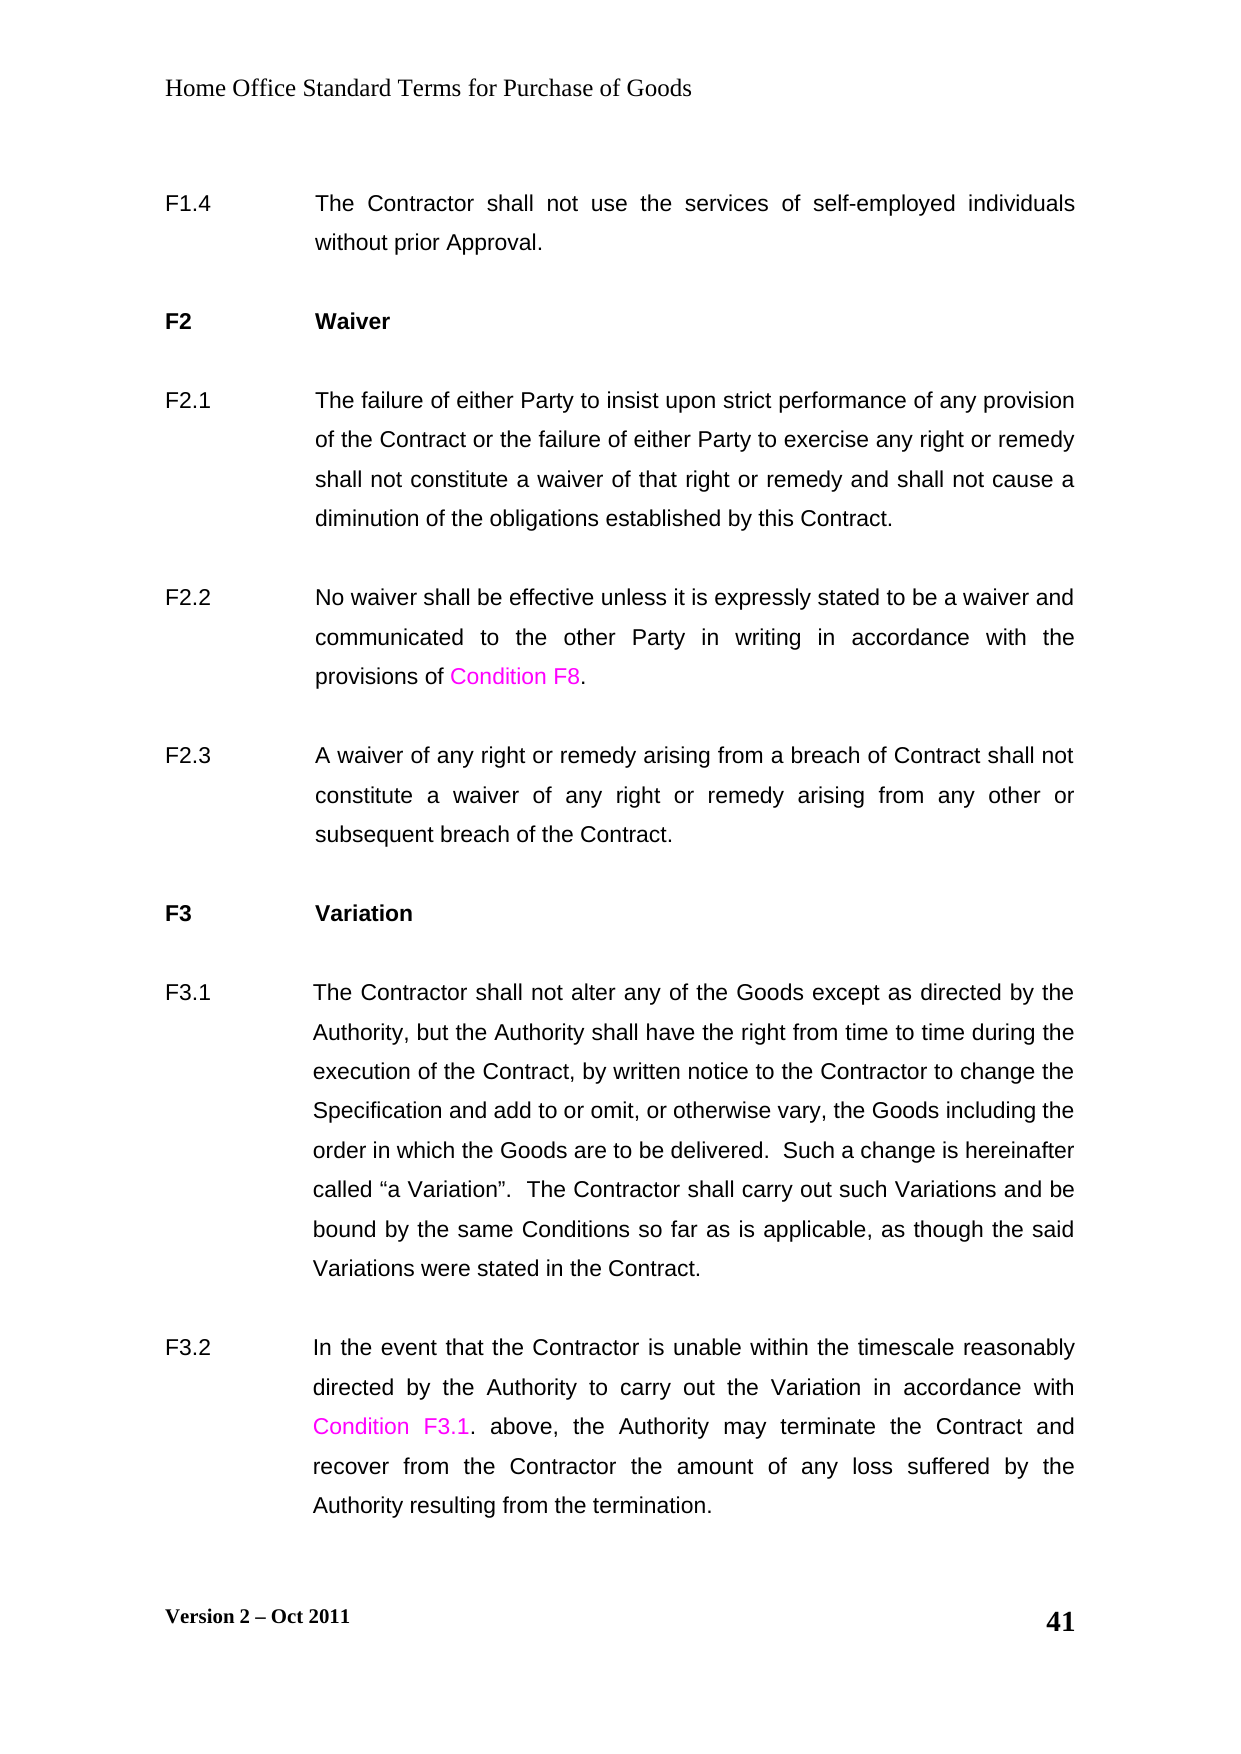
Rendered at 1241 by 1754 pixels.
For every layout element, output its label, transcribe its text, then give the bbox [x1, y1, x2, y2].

text F3.1 The Contractor shall not alter any of the Goods except as directed by the Authority, but the Authority shall have the right from time to time during the execution of the Contract, by written notice to the Contractor to change the Specification and add to or omit, or otherwise vary, the Goods including the order in which the Goods are to be delivered. Such a change is hereinafter called “a Variation”. The Contractor shall carry out such Variations and be bound by the same Conditions so far as is applicable, as though the said Variations were stated in the Contract. [165, 979, 1076, 1282]
text F1.4 The Contractor shall not use the services of self-employed individuals without prior Approval. [165, 189, 1076, 255]
text F3 Variation [165, 900, 1076, 926]
text F2.1 The failure of either Party to insist upon strict performance of any provision of the Contract or the failure of either Party to exercise any right or remedy shall not constitute a waiver of that right or remedy and shall not cause a diminution of the obligations established by this Contract. [165, 387, 1076, 532]
text F2.3 A waiver of any right or remedy arising from a breach of Contract shall not constitute a waiver of any right or remedy arising from any other or subsequent breach of the Contract. [165, 742, 1076, 847]
text F3.2 In the event that the Contractor is unable within the timescale reasonably directed by the Authority to carry out the Variation in accordance with Condition F3.1. above, the Authority may terminate the Contract and recover from the Contractor the amount of any loss suffered by the Authority resulting from the termination. [165, 1334, 1076, 1519]
text F2.2 No waiver shall be effective unless it is expressly stated to be a waiver and communicated to the other Party in writing in accordance with the provisions of Condition F8. [165, 584, 1076, 689]
text F2 Waiver [165, 308, 1076, 334]
